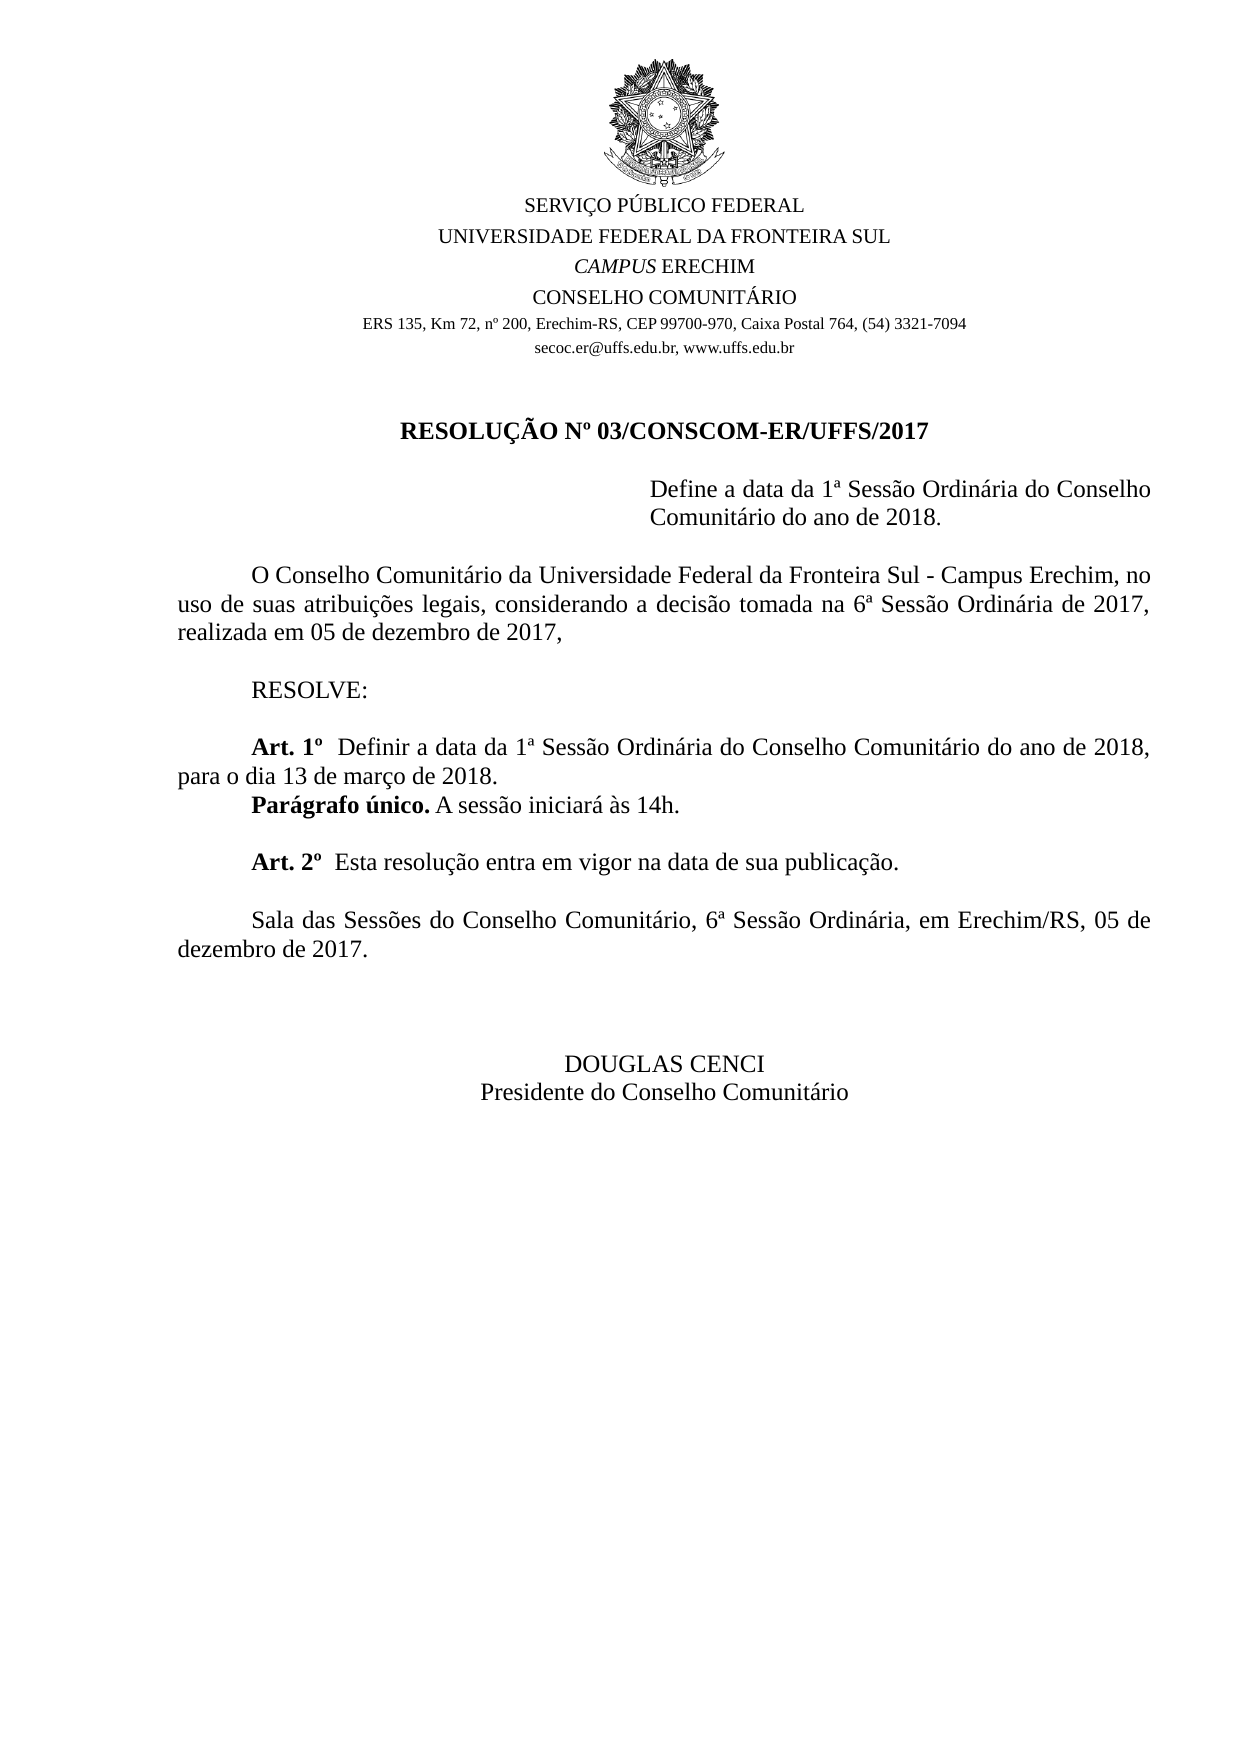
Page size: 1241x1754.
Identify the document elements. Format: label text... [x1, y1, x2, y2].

text Define a data da 1ª Sessão Ordinária do Conselho Comunitário do ano de 2018. [649, 474, 1152, 531]
text Art. 1º Definir a data da 1ª Sessão Ordinária do Conselho Comunitário do ano de 2018, para o dia 13 de março de 2018. [177, 732, 1152, 790]
text Sala das Sessões do Conselho Comunitário, 6ª Sessão Ordinária, em Erechim/RS, 05 de dezembro de 2017. [177, 905, 1152, 962]
text Art. 2º Esta resolução entra em vigor na data de sua publicação. [177, 847, 1152, 876]
text O Conselho Comunitário da Universidade Federal da Fronteira Sul - Campus Erechim, no uso de suas atribuições legais, considerando a decisão tomada na 6ª Sessão Ordinária de 2017, realizada em 05 de dezembro de 2017, [177, 560, 1152, 646]
text Parágrafo único. A sessão iniciará às 14h. [177, 790, 1152, 819]
text DOUGLAS CENCI [177, 1049, 1152, 1077]
text RESOLUÇÃO Nº 03/CONSCOM-ER/UFFS/2017 [177, 416, 1152, 445]
text Presidente do Conselho Comunitário [177, 1077, 1152, 1106]
text RESOLVE: [177, 675, 1152, 704]
